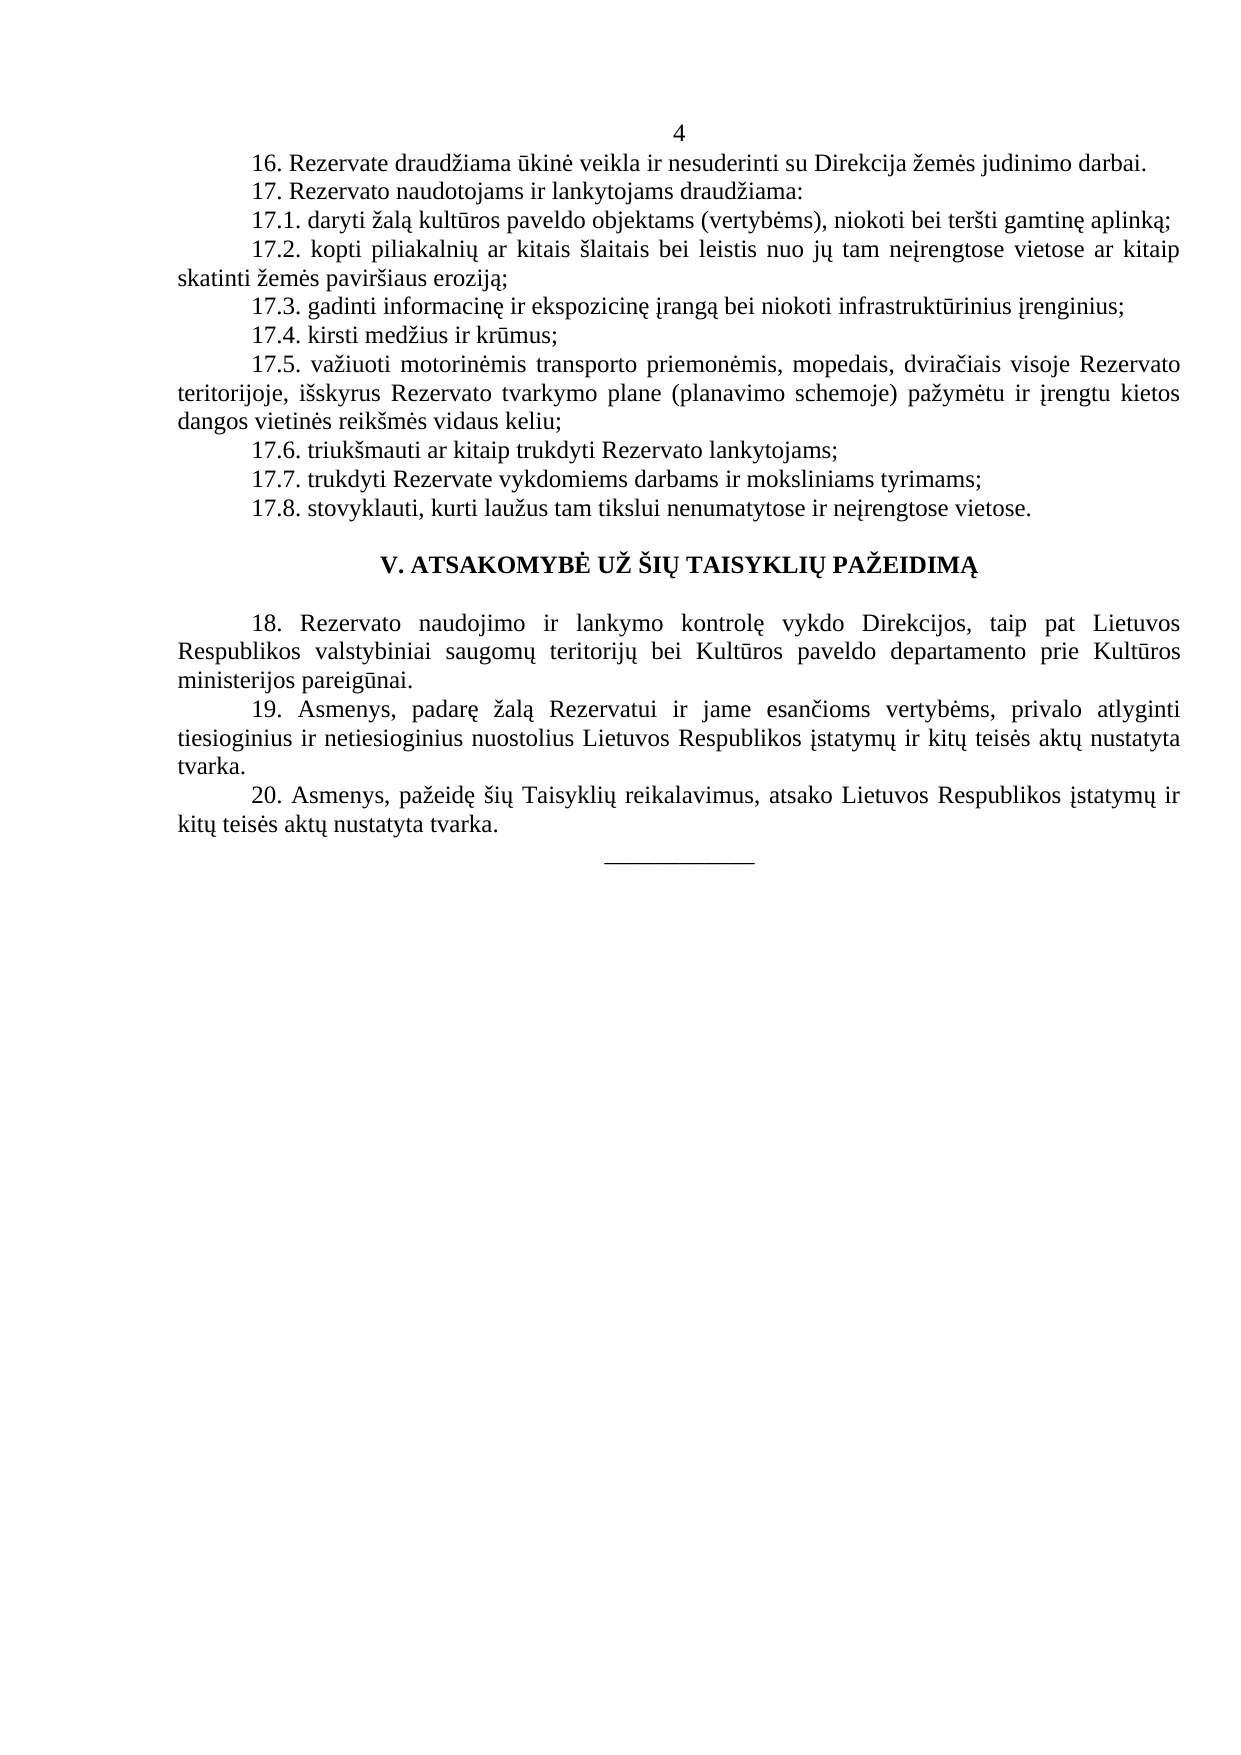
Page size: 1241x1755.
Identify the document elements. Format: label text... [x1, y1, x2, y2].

text 17.6. triukšmauti ar kitaip trukdyti Rezervato lankytojams; [177, 435, 1181, 464]
text 18. Rezervato naudojimo ir lankymo kontrolę vykdo Direkcijos, taip pat Lietuvos Respublikos valstybiniai saugomų teritorijų bei Kultūros paveldo departamento prie Kultūros ministerijos pareigūnai. [177, 608, 1181, 694]
text ____________ [177, 838, 1181, 866]
text 16. Rezervate draudžiama ūkinė veikla ir nesuderinti su Direkcija žemės judinimo darbai. [177, 148, 1181, 176]
text 20. Asmenys, pažeidę šių Taisyklių reikalavimus, atsako Lietuvos Respublikos įstatymų ir kitų teisės aktų nustatyta tvarka. [177, 780, 1181, 838]
text 17.5. važiuoti motorinėmis transporto priemonėmis, mopedais, dviračiais visoje Rezervato teritorijoje, išskyrus Rezervato tvarkymo plane (planavimo schemoje) pažymėtu ir įrengtu kietos dangos vietinės reikšmės vidaus keliu; [177, 349, 1181, 435]
text 17.2. kopti piliakalnių ar kitais šlaitais bei leistis nuo jų tam neįrengtose vietose ar kitaip skatinti žemės paviršiaus eroziją; [177, 234, 1181, 291]
text 17.7. trukdyti Rezervate vykdomiems darbams ir moksliniams tyrimams; [177, 464, 1181, 493]
text 17.4. kirsti medžius ir krūmus; [177, 320, 1181, 349]
text 19. Asmenys, padarę žalą Rezervatui ir jame esančioms vertybėms, privalo atlyginti tiesioginius ir netiesioginius nuostolius Lietuvos Respublikos įstatymų ir kitų teisės aktų nustatyta tvarka. [177, 694, 1181, 780]
text 17.8. stovyklauti, kurti laužus tam tikslui nenumatytose ir neįrengtose vietose. [177, 493, 1181, 521]
text 17.3. gadinti informacinę ir ekspozicinę įrangą bei niokoti infrastruktūrinius įrenginius; [177, 291, 1181, 320]
text 17. Rezervato naudotojams ir lankytojams draudžiama: [177, 176, 1181, 205]
text 17.1. daryti žalą kultūros paveldo objektams (vertybėms), niokoti bei teršti gamtinę aplinką; [177, 205, 1181, 234]
text V. ATSAKOMYBĖ UŽ ŠIŲ TAISYKLIŲ PAŽEIDIMĄ [177, 550, 1181, 579]
